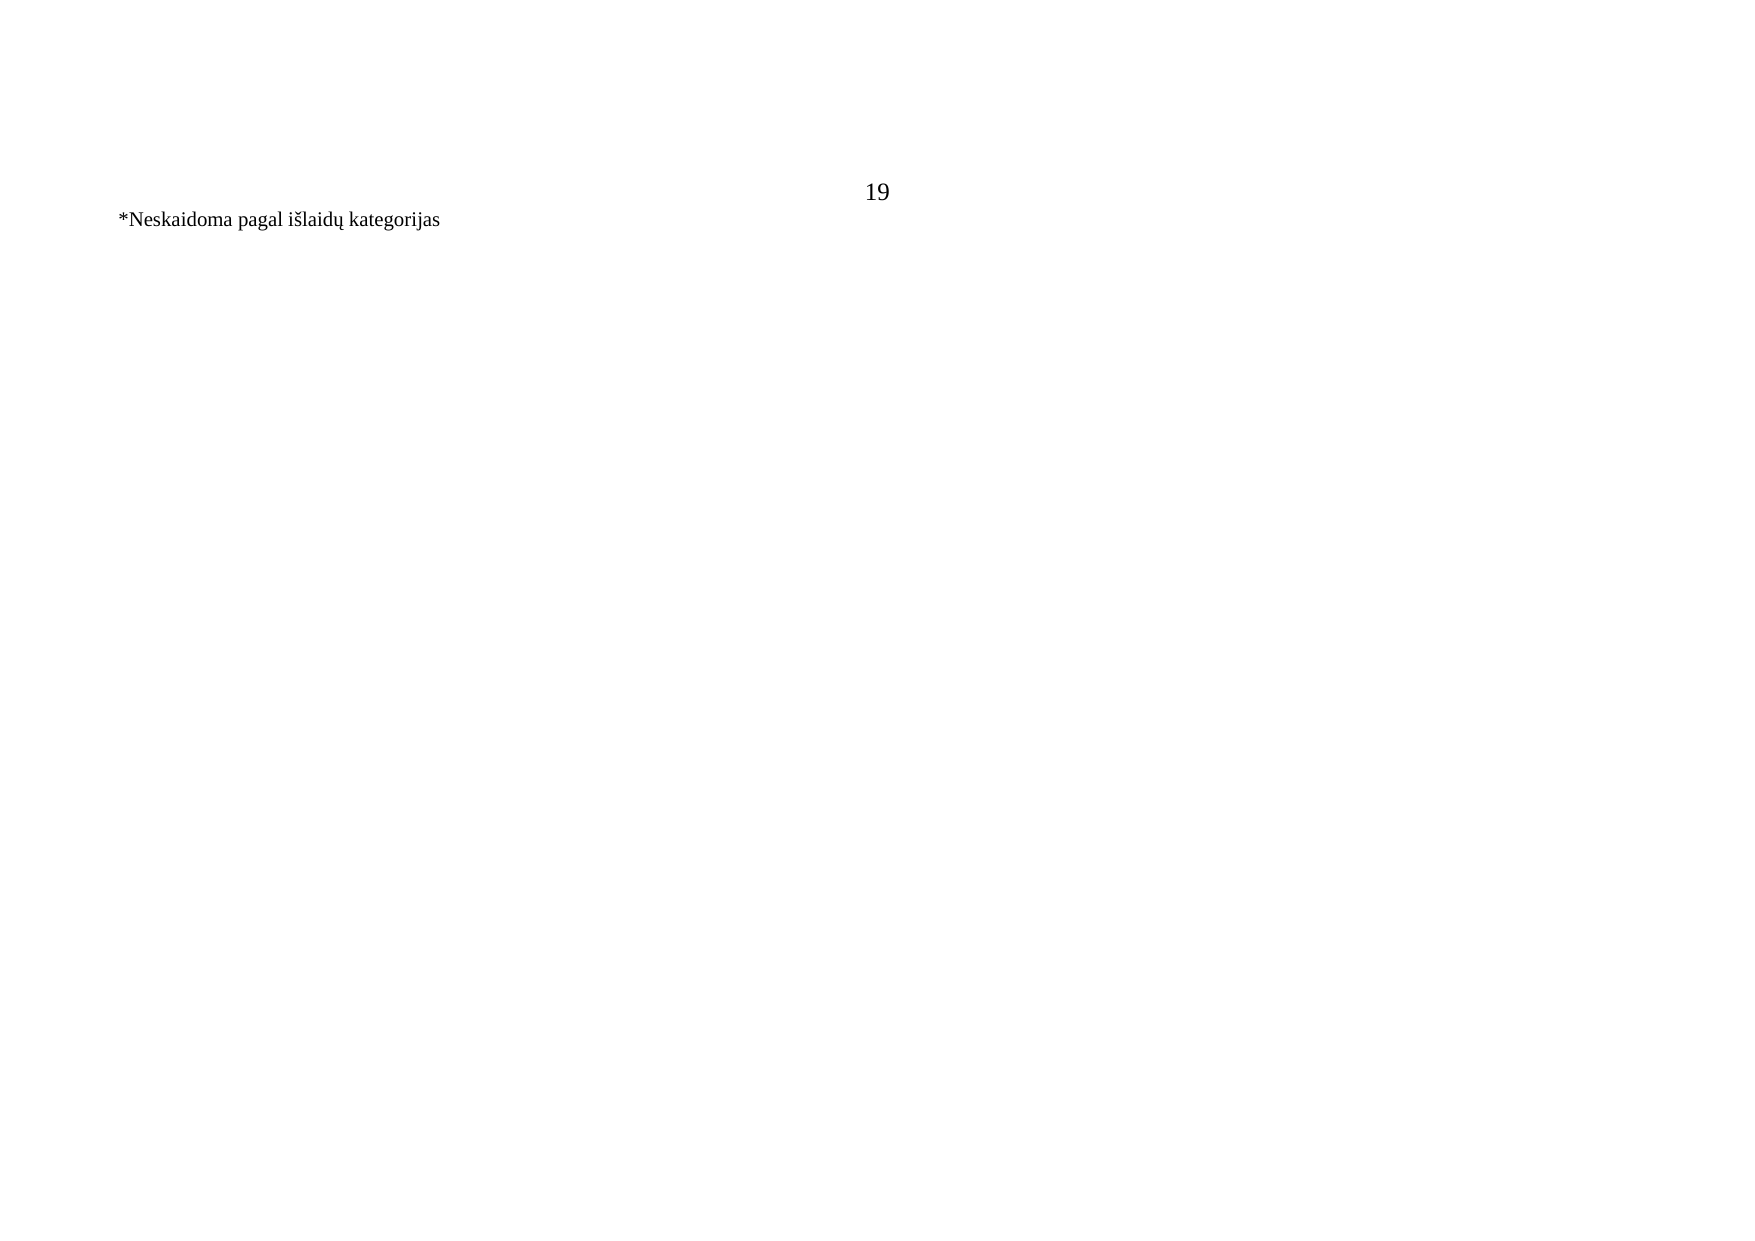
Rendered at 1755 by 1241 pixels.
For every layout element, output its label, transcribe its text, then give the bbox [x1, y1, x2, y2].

text *Neskaidoma pagal išlaidų kategorijas [118, 207, 1636, 231]
